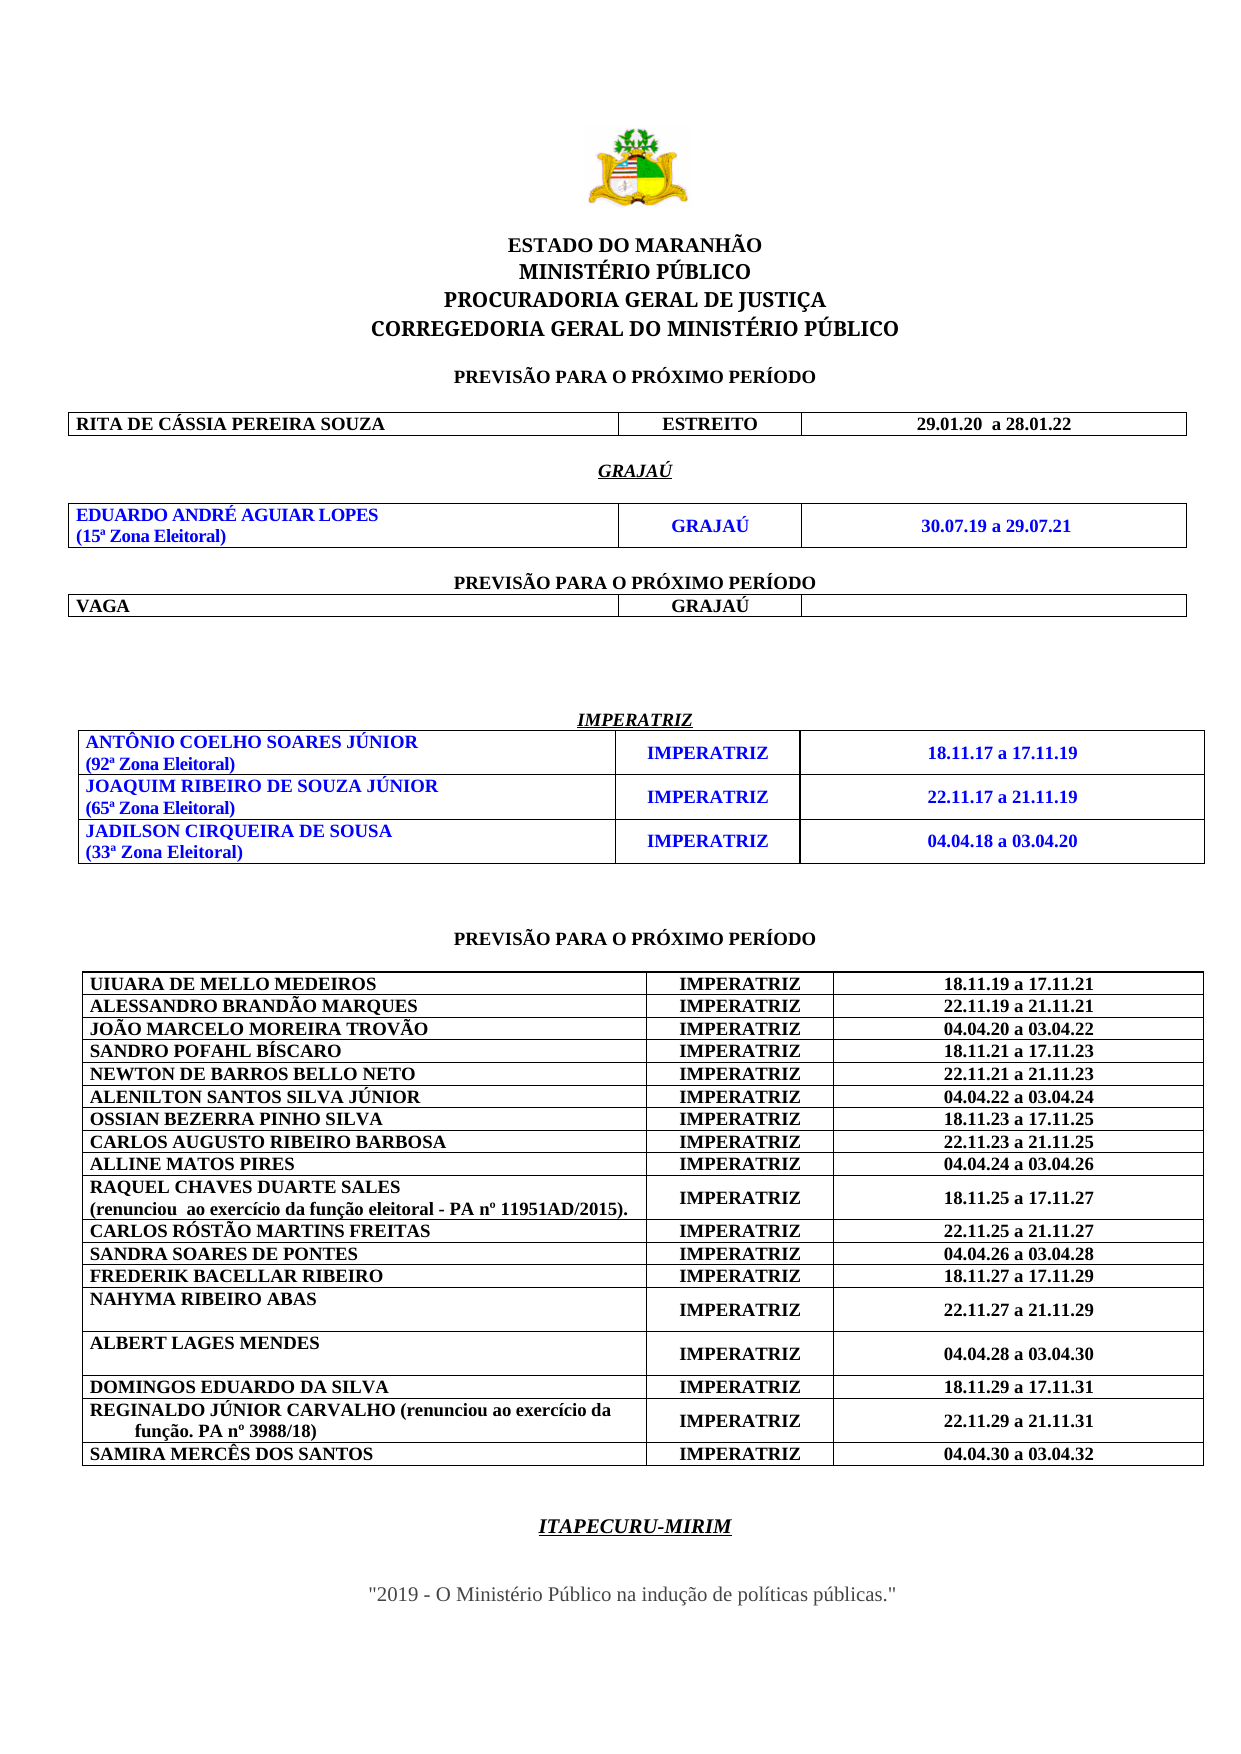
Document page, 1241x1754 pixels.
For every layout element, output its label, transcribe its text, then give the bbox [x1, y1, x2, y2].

table_header 18.11.17 a 17.11.19 [801, 731, 1204, 774]
table_cell ALLINE MATOS PIRES [83, 1153, 646, 1175]
table_cell DOMINGOS EDUARDO DA SILVA [83, 1376, 646, 1398]
table_cell [66, 1175, 82, 1219]
subtitle PREVISÃO PARA O PRÓXIMO PERÍODO [148, 366, 1122, 388]
table_cell IMPERATRIZ [647, 1176, 833, 1219]
table_cell [66, 1152, 82, 1175]
subtitle PREVISÃO PARA O PRÓXIMO PERÍODO [148, 928, 1122, 950]
table_header ANTÔNIO COELHO SOARES JÚNIOR (92ª Zona Eleitoral) [79, 731, 615, 774]
table_cell IMPERATRIZ [616, 820, 799, 863]
table_cell [66, 1375, 82, 1398]
table_cell [66, 1062, 82, 1084]
table_cell IMPERATRIZ [647, 1063, 833, 1084]
table_cell IMPERATRIZ [647, 1220, 833, 1242]
table_cell SAMIRA MERCÊS DOS SANTOS [83, 1443, 646, 1464]
table_cell IMPERATRIZ [647, 1040, 833, 1062]
table_cell JADILSON CIRQUEIRA DE SOUSA (33ª Zona Eleitoral) [79, 820, 615, 863]
table_cell ALENILTON SANTOS SILVA JÚNIOR [83, 1086, 646, 1107]
text GRAJAÚ [148, 460, 1122, 481]
table_cell SANDRO POFAHL BÍSCARO [83, 1040, 646, 1062]
table_cell IMPERATRIZ [647, 1108, 833, 1130]
table_cell SANDRA SOARES DE PONTES [83, 1243, 646, 1264]
table_cell 18.11.21 a 17.11.23 [834, 1040, 1203, 1062]
table_cell IMPERATRIZ [647, 1288, 833, 1331]
table_cell NAHYMA RIBEIRO ABAS [83, 1288, 646, 1331]
table_cell ALBERT LAGES MENDES [83, 1332, 646, 1375]
table_cell 22.11.25 a 21.11.27 [834, 1220, 1203, 1242]
table_header GRAJAÚ [619, 595, 801, 616]
table_cell 04.04.26 a 03.04.28 [834, 1243, 1203, 1264]
table_cell [66, 1331, 82, 1375]
table_cell [66, 1287, 82, 1331]
table_cell [66, 1242, 82, 1264]
table_header GRAJAÚ [619, 504, 801, 547]
table_cell 22.11.21 a 21.11.23 [834, 1063, 1203, 1084]
table_header IMPERATRIZ [647, 973, 833, 994]
table_header 29.01.20 a 28.01.22 [802, 413, 1186, 434]
table_header IMPERATRIZ [616, 731, 799, 774]
table_cell 22.11.23 a 21.11.25 [834, 1131, 1203, 1152]
table_cell RAQUEL CHAVES DUARTE SALES (renunciou ao exercício da função eleitoral - PA nº 11951AD/2015). [83, 1176, 646, 1219]
subtitle PREVISÃO PARA O PRÓXIMO PERÍODO [148, 572, 1122, 594]
table_cell IMPERATRIZ [647, 1243, 833, 1264]
table_cell REGINALDO JÚNIOR CARVALHO (renunciou ao exercício da função. PA nº 3988/18) [83, 1399, 646, 1442]
table_header 18.11.19 a 17.11.21 [834, 973, 1203, 994]
table_cell JOAQUIM RIBEIRO DE SOUZA JÚNIOR (65ª Zona Eleitoral) [79, 775, 615, 818]
table_cell 04.04.24 a 03.04.26 [834, 1153, 1203, 1175]
table_cell IMPERATRIZ [647, 1376, 833, 1398]
table_cell IMPERATRIZ [647, 995, 833, 1017]
table_header 30.07.19 a 29.07.21 [802, 504, 1186, 547]
text IMPERATRIZ [148, 708, 1122, 730]
table_cell 18.11.29 a 17.11.31 [834, 1376, 1203, 1398]
table_cell IMPERATRIZ [647, 1265, 833, 1287]
table_cell 22.11.17 a 21.11.19 [801, 775, 1204, 818]
table_cell 22.11.27 a 21.11.29 [834, 1288, 1203, 1331]
table_cell NEWTON DE BARROS BELLO NETO [83, 1063, 646, 1084]
table_cell [66, 1039, 82, 1062]
table_cell IMPERATRIZ [647, 1443, 833, 1464]
table_cell [66, 1264, 82, 1287]
table_cell 18.11.27 a 17.11.29 [834, 1265, 1203, 1287]
table_cell IMPERATRIZ [647, 1131, 833, 1152]
table_cell IMPERATRIZ [647, 1332, 833, 1375]
table_cell [66, 1219, 82, 1242]
table_cell ALESSANDRO BRANDÃO MARQUES [83, 995, 646, 1017]
table_cell 04.04.18 a 03.04.20 [801, 820, 1204, 863]
table_cell 18.11.25 a 17.11.27 [834, 1176, 1203, 1219]
table_header [802, 595, 1186, 616]
table_cell CARLOS RÓSTÃO MARTINS FREITAS [83, 1220, 646, 1242]
table_cell [66, 1107, 82, 1130]
table_cell [66, 1442, 82, 1464]
table_header RITA DE CÁSSIA PEREIRA SOUZA [69, 413, 618, 434]
table_cell 04.04.30 a 03.04.32 [834, 1443, 1203, 1464]
table_header [66, 971, 82, 994]
table_cell [66, 994, 82, 1017]
table_cell CARLOS AUGUSTO RIBEIRO BARBOSA [83, 1131, 646, 1152]
table_cell IMPERATRIZ [647, 1399, 833, 1442]
table_cell [66, 1398, 82, 1442]
table_cell IMPERATRIZ [647, 1018, 833, 1039]
table_cell OSSIAN BEZERRA PINHO SILVA [83, 1108, 646, 1130]
table_cell IMPERATRIZ [647, 1086, 833, 1107]
table_cell 04.04.28 a 03.04.30 [834, 1332, 1203, 1375]
table_header VAGA [69, 595, 618, 616]
table_cell 22.11.29 a 21.11.31 [834, 1399, 1203, 1442]
table_cell IMPERATRIZ [616, 775, 799, 818]
table_cell FREDERIK BACELLAR RIBEIRO [83, 1265, 646, 1287]
table_header UIUARA DE MELLO MEDEIROS [83, 973, 646, 994]
table_header EDUARDO ANDRÉ AGUIAR LOPES (15ª Zona Eleitoral) [69, 504, 618, 547]
text ITAPECURU-MIRIM [148, 1514, 1122, 1538]
table_cell [66, 1130, 82, 1152]
table_cell 22.11.19 a 21.11.21 [834, 995, 1203, 1017]
table_cell 04.04.22 a 03.04.24 [834, 1086, 1203, 1107]
table_header ESTREITO [619, 413, 801, 434]
table_cell IMPERATRIZ [647, 1153, 833, 1175]
table_cell 04.04.20 a 03.04.22 [834, 1018, 1203, 1039]
table_cell [66, 1085, 82, 1107]
table_cell [66, 1017, 82, 1039]
table_cell JOÃO MARCELO MOREIRA TROVÃO [83, 1018, 646, 1039]
table_cell 18.11.23 a 17.11.25 [834, 1108, 1203, 1130]
